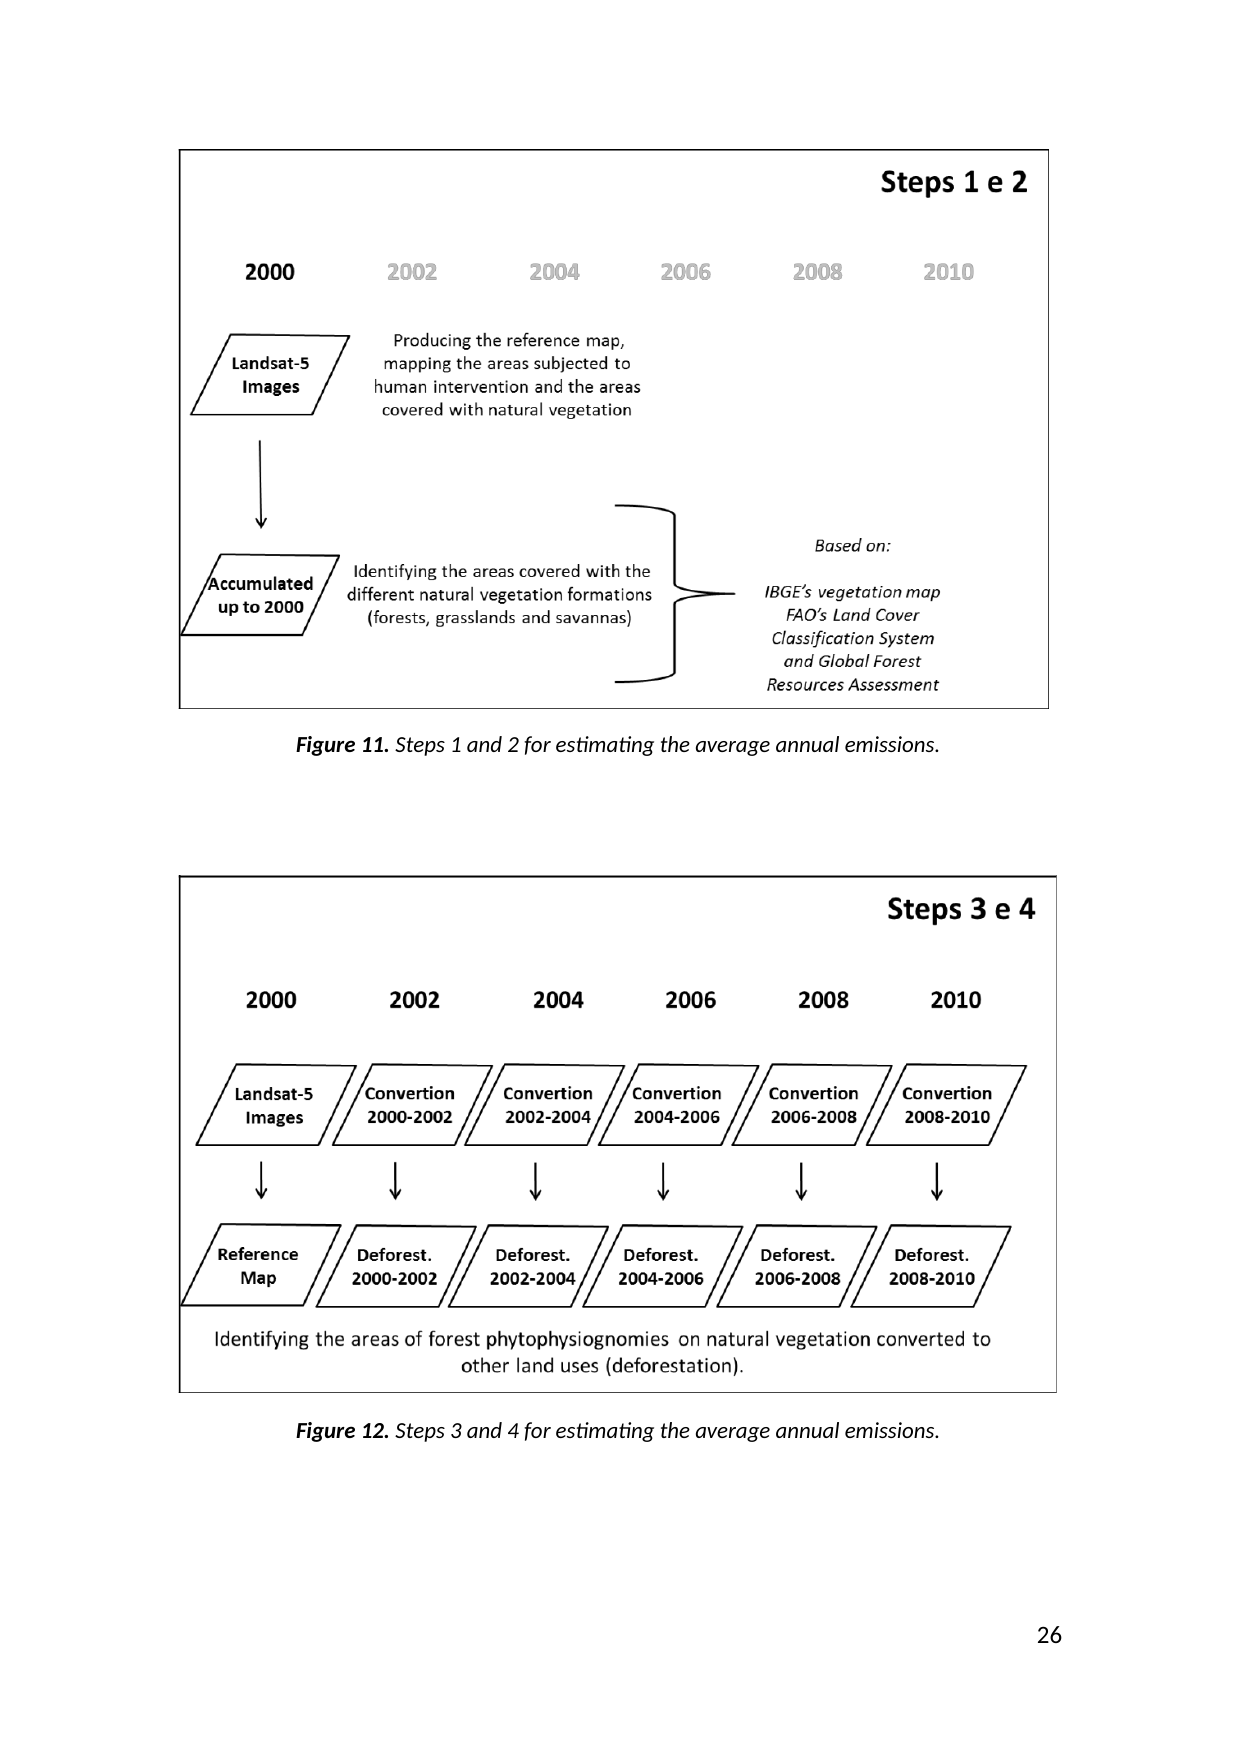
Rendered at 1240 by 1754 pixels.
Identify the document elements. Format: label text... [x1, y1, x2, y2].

text Figure 11. Steps 1 and 2 for estimating the average annual emissions. [150, 731, 1089, 758]
text Figure 12. Steps 3 and 4 for estimating the average annual emissions. [150, 1416, 1089, 1444]
text 26 [150, 1619, 1062, 1649]
